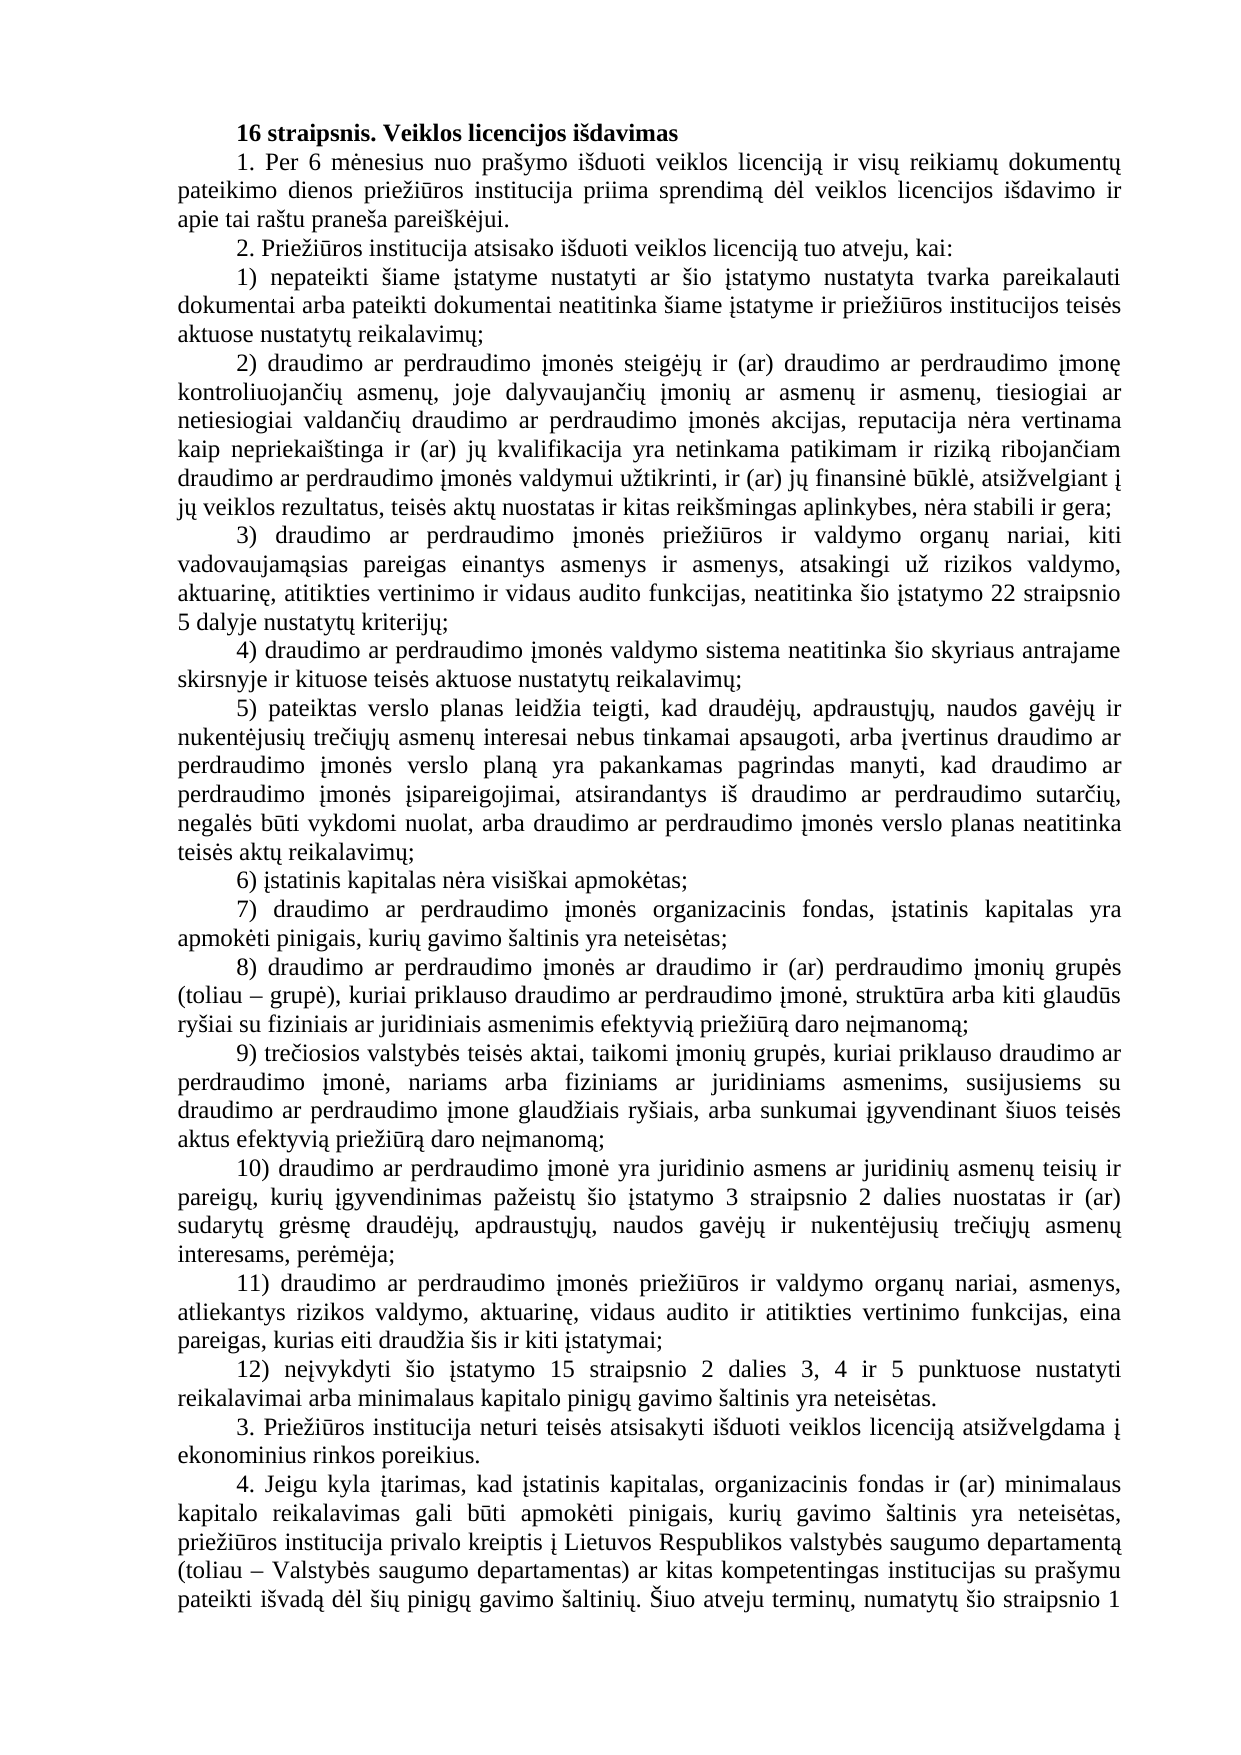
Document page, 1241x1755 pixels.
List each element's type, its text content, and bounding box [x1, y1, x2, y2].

text 1) nepateikti šiame įstatyme nustatyti ar šio įstatymo nustatyta tvarka pareikalauti dokumentai arba pateikti dokumentai neatitinka šiame įstatyme ir priežiūros institucijos teisės aktuose nustatytų reikalavimų; [177, 262, 1122, 348]
text 3. Priežiūros institucija neturi teisės atsisakyti išduoti veiklos licenciją atsižvelgdama į ekonominius rinkos poreikius. [177, 1412, 1122, 1469]
text 6) įstatinis kapitalas nėra visiškai apmokėtas; [177, 866, 1122, 894]
text 3) draudimo ar perdraudimo įmonės priežiūros ir valdymo organų nariai, kiti vadovaujamąsias pareigas einantys asmenys ir asmenys, atsakingi už rizikos valdymo, aktuarinę, atitikties vertinimo ir vidaus audito funkcijas, neatitinka šio įstatymo 22 straipsnio 5 dalyje nustatytų kriterijų; [177, 521, 1122, 636]
text 9) trečiosios valstybės teisės aktai, taikomi įmonių grupės, kuriai priklauso draudimo ar perdraudimo įmonė, nariams arba fiziniams ar juridiniams asmenims, susijusiems su draudimo ar perdraudimo įmone glaudžiais ryšiais, arba sunkumai įgyvendinant šiuos teisės aktus efektyvią priežiūrą daro neįmanomą; [177, 1038, 1122, 1153]
text 12) neįvykdyti šio įstatymo 15 straipsnio 2 dalies 3, 4 ir 5 punktuose nustatyti reikalavimai arba minimalaus kapitalo pinigų gavimo šaltinis yra neteisėtas. [177, 1354, 1122, 1412]
text 5) pateiktas verslo planas leidžia teigti, kad draudėjų, apdraustųjų, naudos gavėjų ir nukentėjusių trečiųjų asmenų interesai nebus tinkamai apsaugoti, arba įvertinus draudimo ar perdraudimo įmonės verslo planą yra pakankamas pagrindas manyti, kad draudimo ar perdraudimo įmonės įsipareigojimai, atsirandantys iš draudimo ar perdraudimo sutarčių, negalės būti vykdomi nuolat, arba draudimo ar perdraudimo įmonės verslo planas neatitinka teisės aktų reikalavimų; [177, 693, 1122, 866]
text 4) draudimo ar perdraudimo įmonės valdymo sistema neatitinka šio skyriaus antrajame skirsnyje ir kituose teisės aktuose nustatytų reikalavimų; [177, 636, 1122, 693]
text 10) draudimo ar perdraudimo įmonė yra juridinio asmens ar juridinių asmenų teisių ir pareigų, kurių įgyvendinimas pažeistų šio įstatymo 3 straipsnio 2 dalies nuostatas ir (ar) sudarytų grėsmę draudėjų, apdraustųjų, naudos gavėjų ir nukentėjusių trečiųjų asmenų interesams, perėmėja; [177, 1153, 1122, 1268]
text 1. Per 6 mėnesius nuo prašymo išduoti veiklos licenciją ir visų reikiamų dokumentų pateikimo dienos priežiūros institucija priima sprendimą dėl veiklos licencijos išdavimo ir apie tai raštu praneša pareiškėjui. [177, 147, 1122, 233]
text 4. Jeigu kyla įtarimas, kad įstatinis kapitalas, organizacinis fondas ir (ar) minimalaus kapitalo reikalavimas gali būti apmokėti pinigais, kurių gavimo šaltinis yra neteisėtas, priežiūros institucija privalo kreiptis į Lietuvos Respublikos valstybės saugumo departamentą (toliau – Valstybės saugumo departamentas) ar kitas kompetentingas institucijas su prašymu pateikti išvadą dėl šių pinigų gavimo šaltinių. Šiuo atveju terminų, numatytų šio straipsnio 1 [177, 1469, 1122, 1613]
text 2. Priežiūros institucija atsisako išduoti veiklos licenciją tuo atveju, kai: [177, 233, 1122, 262]
text 8) draudimo ar perdraudimo įmonės ar draudimo ir (ar) perdraudimo įmonių grupės (toliau – grupė), kuriai priklauso draudimo ar perdraudimo įmonė, struktūra arba kiti glaudūs ryšiai su fiziniais ar juridiniais asmenimis efektyvią priežiūrą daro neįmanomą; [177, 952, 1122, 1038]
text 7) draudimo ar perdraudimo įmonės organizacinis fondas, įstatinis kapitalas yra apmokėti pinigais, kurių gavimo šaltinis yra neteisėtas; [177, 894, 1122, 952]
text 16 straipsnis. Veiklos licencijos išdavimas [177, 118, 1122, 147]
text 11) draudimo ar perdraudimo įmonės priežiūros ir valdymo organų nariai, asmenys, atliekantys rizikos valdymo, aktuarinę, vidaus audito ir atitikties vertinimo funkcijas, eina pareigas, kurias eiti draudžia šis ir kiti įstatymai; [177, 1268, 1122, 1354]
text 2) draudimo ar perdraudimo įmonės steigėjų ir (ar) draudimo ar perdraudimo įmonę kontroliuojančių asmenų, joje dalyvaujančių įmonių ar asmenų ir asmenų, tiesiogiai ar netiesiogiai valdančių draudimo ar perdraudimo įmonės akcijas, reputacija nėra vertinama kaip nepriekaištinga ir (ar) jų kvalifikacija yra netinkama patikimam ir riziką ribojančiam draudimo ar perdraudimo įmonės valdymui užtikrinti, ir (ar) jų finansinė būklė, atsižvelgiant į jų veiklos rezultatus, teisės aktų nuostatas ir kitas reikšmingas aplinkybes, nėra stabili ir gera; [177, 348, 1122, 521]
